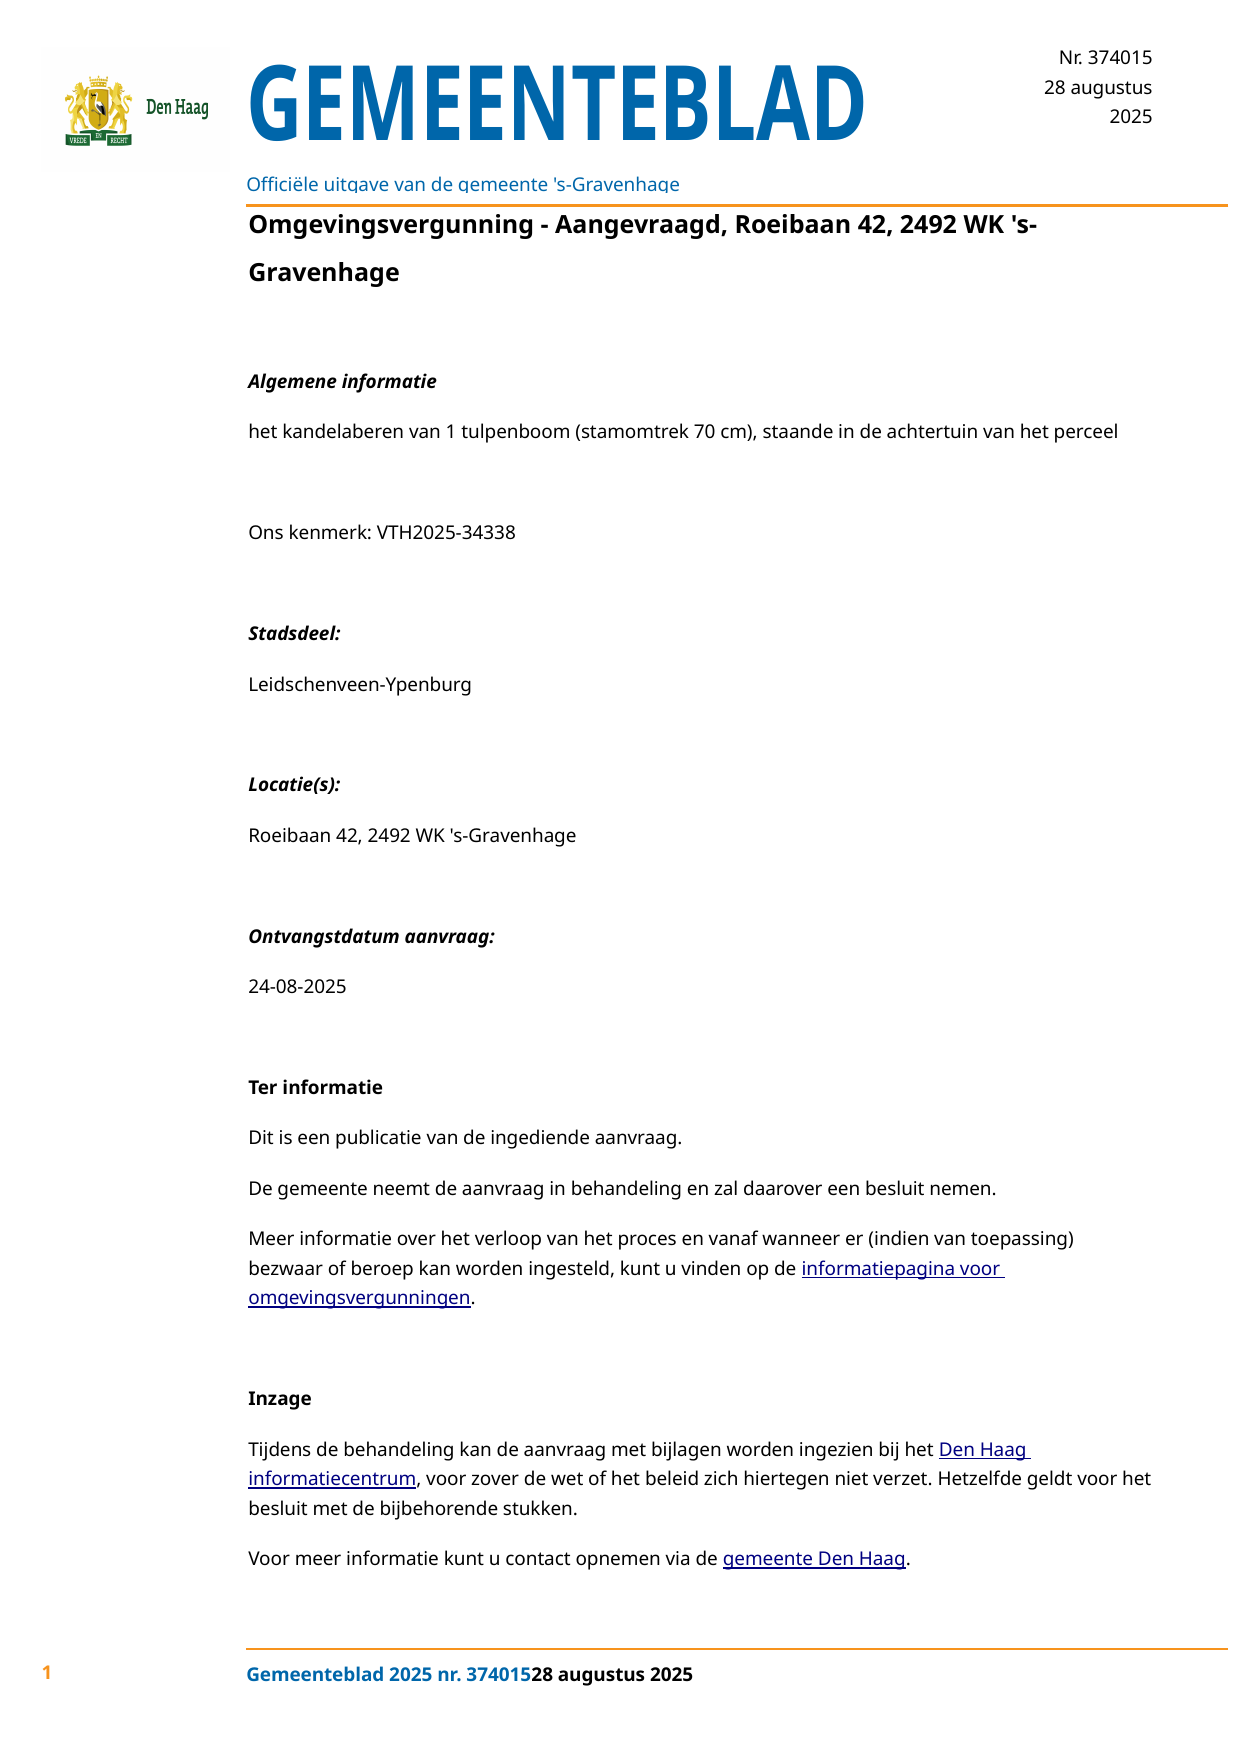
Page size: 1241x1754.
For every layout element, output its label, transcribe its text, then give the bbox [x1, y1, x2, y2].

text Omgevingsvergunning - Aangevraagd, Roeibaan 42, 2492 WK 's-Gravenhage [248, 207, 1152, 288]
text Ter informatie [248, 1074, 1152, 1100]
text Inzage [248, 1385, 1152, 1411]
text Ontvangstdatum aanvraag: [248, 923, 1152, 949]
text Locatie(s): [248, 772, 1152, 797]
text Meer informatie over het verloop van het proces en vanaf wanneer er (indien van toepassing) bezwaar of beroep kan worden ingesteld, kunt u vinden op de informatiepagina voor omgevingsvergunningen. [248, 1225, 1152, 1310]
text Roeibaan 42, 2492 WK 's-Gravenhage [248, 822, 1152, 848]
text Dit is een publicatie van de ingediende aanvraag. [248, 1124, 1152, 1150]
text het kandelaberen van 1 tulpenboom (stamomtrek 70 cm), staande in de achtertuin van het perceel [248, 419, 1152, 444]
picture [41, 47, 231, 172]
text 24-08-2025 [248, 973, 1152, 999]
text De gemeente neemt de aanvraag in behandeling en zal daarover een besluit nemen. [248, 1175, 1152, 1201]
text Ons kenmerk: VTH2025-34338 [248, 519, 1152, 545]
text Algemene informatie [248, 368, 1152, 394]
text Voor meer informatie kunt u contact opnemen via de gemeente Den Haag. [248, 1545, 1152, 1571]
text Tijdens de behandeling kan de aanvraag met bijlagen worden ingezien bij het Den Haag informatiecentrum, voor zover de wet of het beleid zich hiertegen niet verzet. Hetzelfde geldt voor het besluit met de bijbehorende stukken. [248, 1436, 1152, 1521]
text Leidschenveen-Ypenburg [248, 671, 1152, 697]
text Stadsdeel: [248, 620, 1152, 646]
